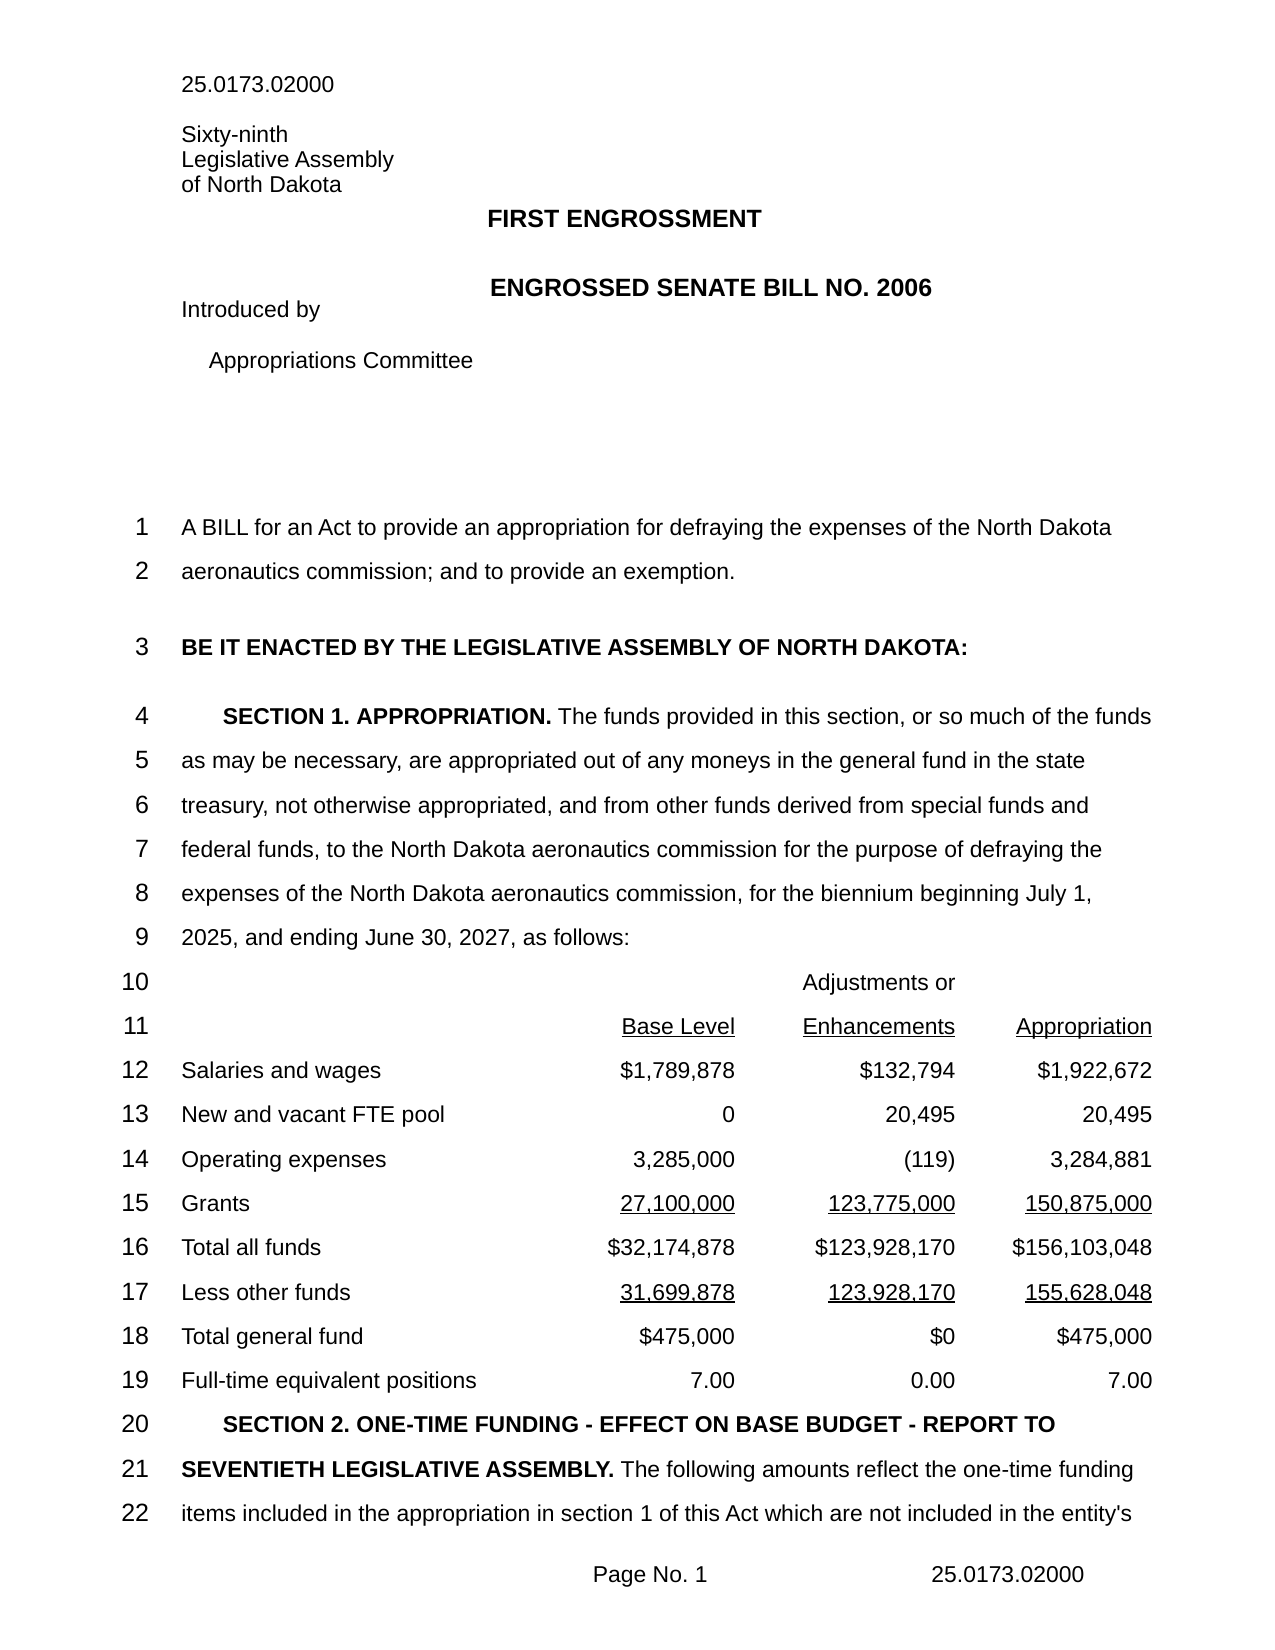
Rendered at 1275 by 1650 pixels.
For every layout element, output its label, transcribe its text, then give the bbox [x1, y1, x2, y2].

text Legislative Assembly [181, 148, 1154, 173]
title ENGROSSED Senate BILL NO. 2006 [490, 272, 932, 301]
text BE IT ENACTED BY THE LEGISLATIVE ASSEMBLY OF NORTH DAKOTA: [181, 620, 1154, 664]
text Adjustments or Base Level Enhancements Appropriation Salaries and wages $1,789,878 $132,794 $1,922,672 New and vacant FTE pool 0 20,495 20,495 Operating expenses 3,285,000 (119) 3,284,881 Grants 27,100,000 123,775,000 150,875,000 Total all funds $32,174,878 $123,928,170 $156,103,048 Less other funds 31,699,878 123,928,170 155,628,048 Total general fund $475,000 $0 $475,000 Full-time equivalent positions 7.00 0.00 7.00 [181, 955, 1154, 1397]
text of North Dakota [181, 173, 1154, 198]
title A BILL for an Act to provide an appropriation for defraying the expenses of the North Dakota aeronautics commission; and to provide an exemption. [181, 500, 1154, 588]
text SECTION 1. APPROPRIATION. The funds provided in this section, or so much of the funds as may be necessary, are appropriated out of any moneys in the general fund in the state treasury, not otherwise appropriated, and from other funds derived from special funds and federal funds, to the North Dakota aeronautics commission for the purpose of defraying the expenses of the North Dakota aeronautics commission, for the biennium beginning July 1, 2025, and ending June 30, 2027, as follows: [181, 689, 1154, 955]
text Introduced by [181, 298, 1154, 323]
text Appropriations Committee [208, 350, 1154, 373]
text SECTION 2. ONE‑TIME FUNDING - EFFECT ON BASE BUDGET - REPORT TO SEVENTIETH LEGISLATIVE ASSEMBLY. The following amounts reflect the one-time funding items included in the appropriation in section 1 of this Act which are not included in the entity's [181, 1397, 1154, 1530]
text 25.0173.02000 [181, 73, 1154, 98]
title FIRST ENGROSSMENT [487, 206, 762, 233]
text Sixty-ninth [181, 123, 1154, 148]
